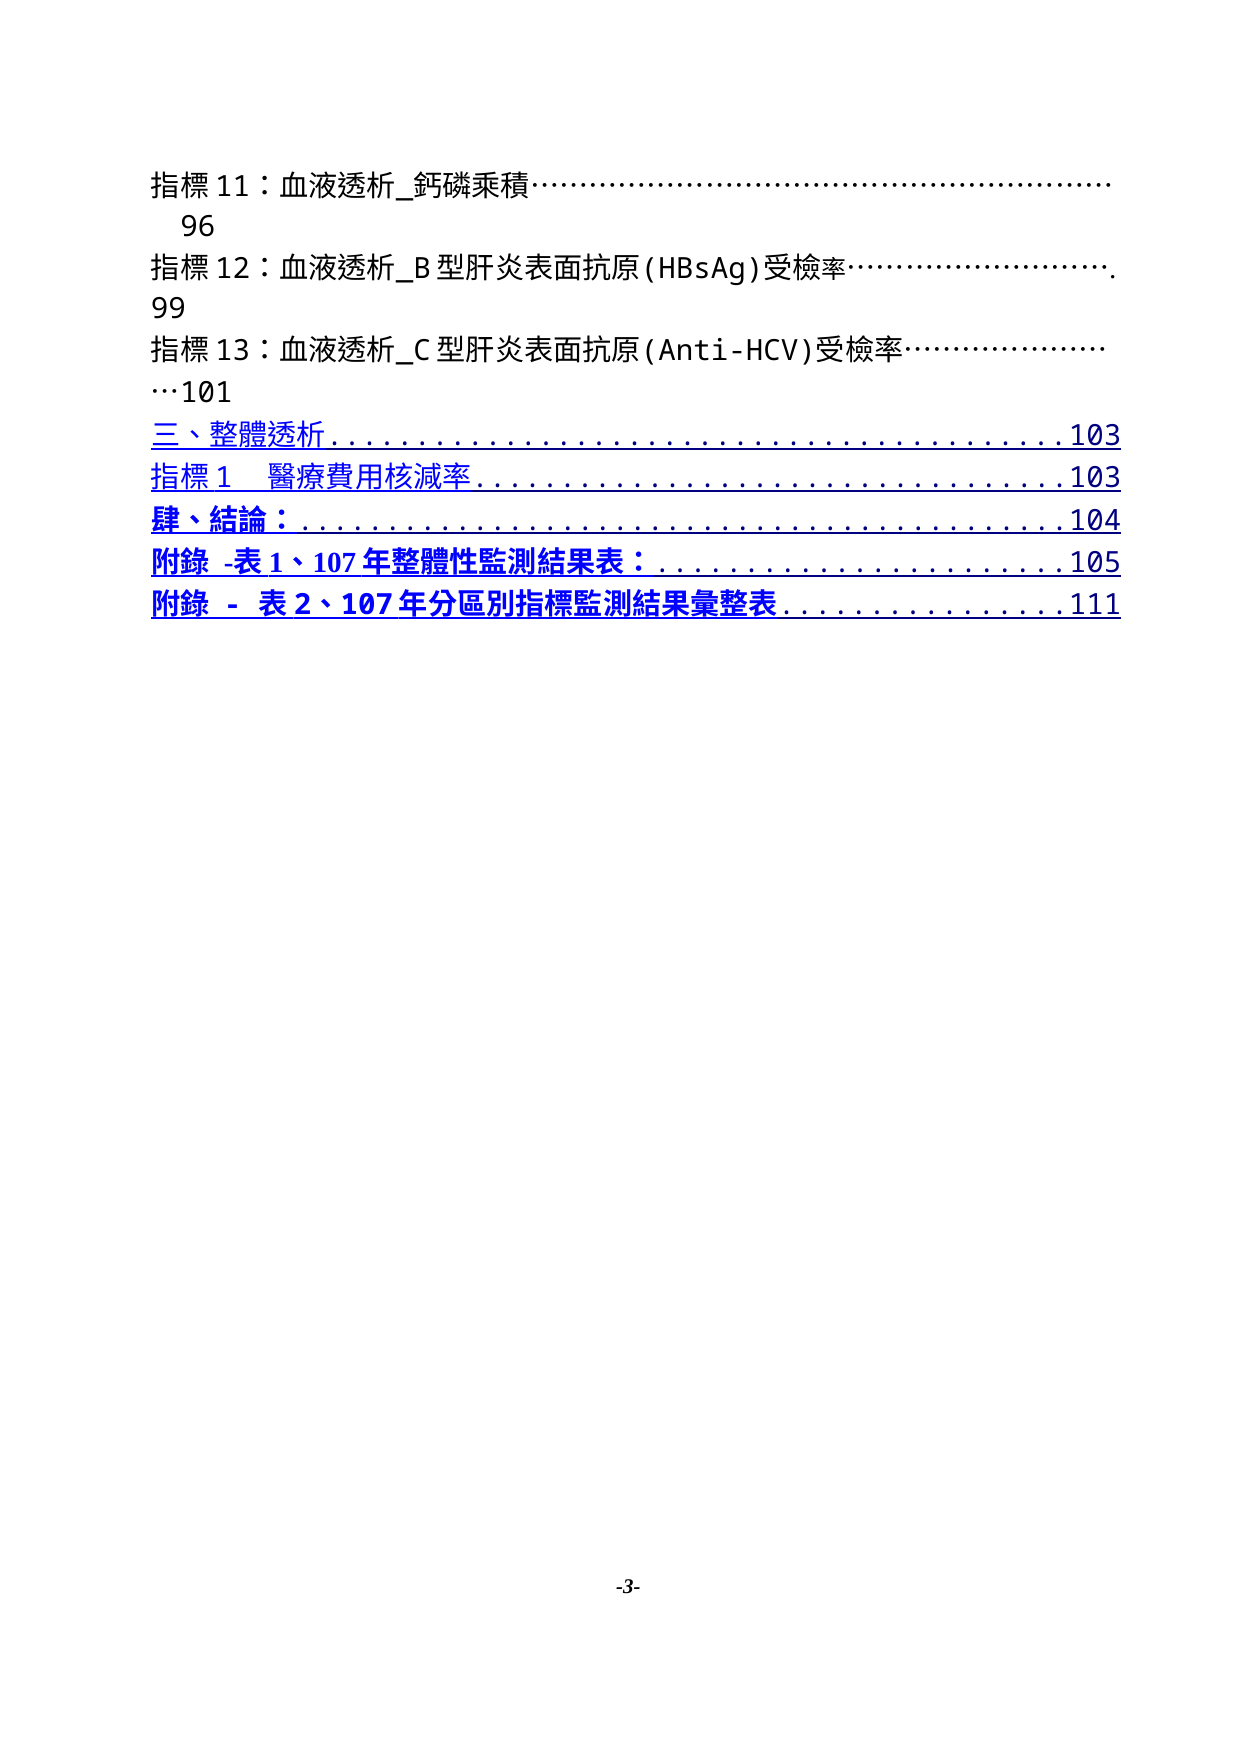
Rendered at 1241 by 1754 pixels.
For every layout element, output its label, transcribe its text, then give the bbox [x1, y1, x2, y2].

text 附錄 - 表2、107年分區別指標監測結果彙整表 111 [151, 581, 1122, 623]
text 指標1 醫療費用核減率 103 [151, 454, 1122, 496]
text 附錄 -表1、107年整體性監測結果表： 105 [151, 538, 1122, 581]
text 三、整體透析 103 [151, 411, 1122, 454]
text 指標12：血液透析_B型肝炎表面抗原(HBsAg)受檢率………………………. 99 [151, 244, 1122, 327]
text 指標13：血液透析_C型肝炎表面抗原(Anti-HCV)受檢率……………………101 [151, 327, 1122, 411]
text 指標11：血液透析_鈣磷乘積……………………………………………………96 [151, 162, 1122, 244]
text 肆、結論： 104 [151, 496, 1122, 538]
